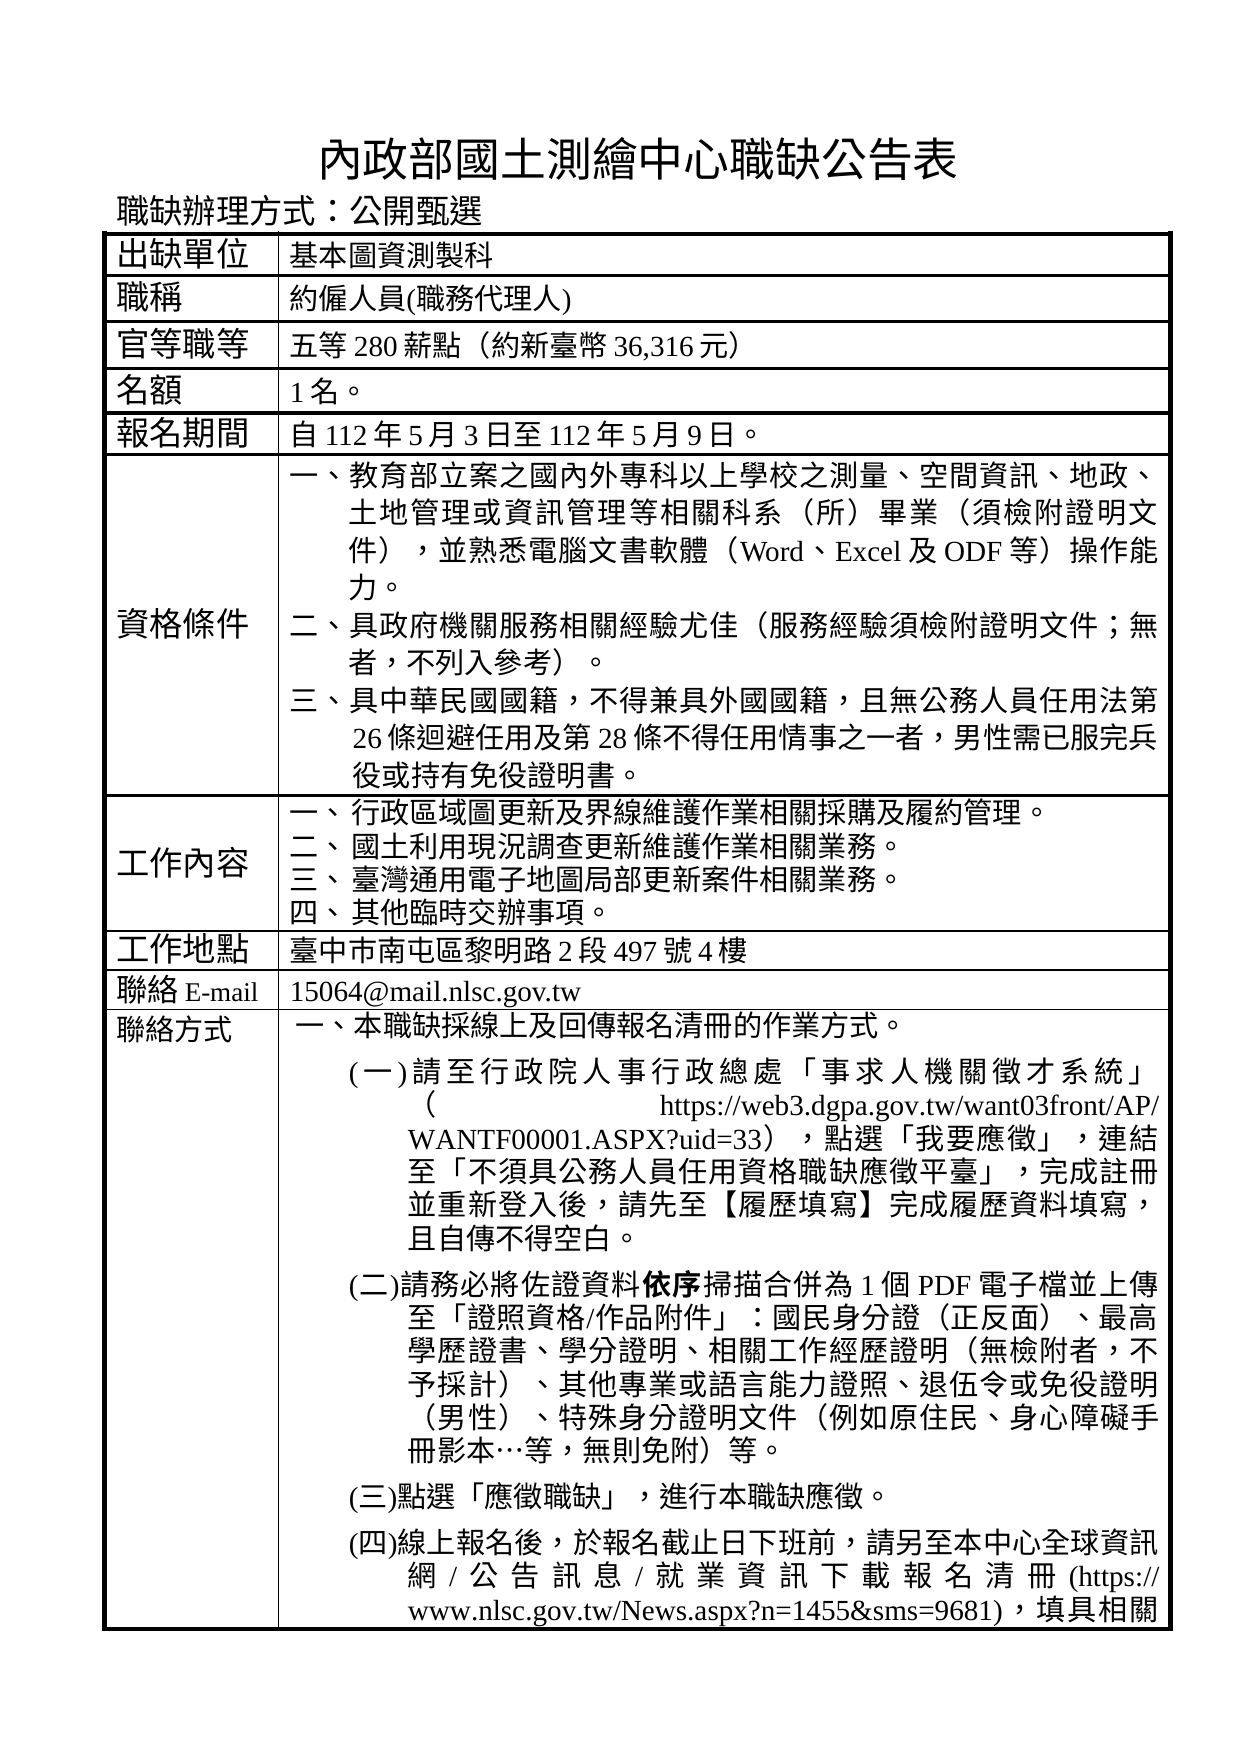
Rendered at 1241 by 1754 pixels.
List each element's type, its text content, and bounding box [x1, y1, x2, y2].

table_cell 15064@mail.nlsc.gov.tw [279, 971, 1168, 1008]
table_cell 官等職等 [107, 323, 278, 367]
table_cell 一、教育部立案之國內外專科以上學校之測量、空間資訊、地政、土地管理或資訊管理等相關科系（所）畢業（須檢附證明文件），並熟悉電腦文書軟體（Word、Excel及ODF等）操作能力。 二、具政府機關服務相關經驗尤佳（服務經驗須檢附證明文件；無者，不列入參考）。 三、具中華民國國籍，不得兼具外國國籍，且無公務人員任用法第26條迴避任用及第28條不得任用情事之一者，男性需已服完兵役或持有免役證明書。 [279, 456, 1168, 794]
table_cell 一、本職缺採線上及回傳報名清冊的作業方式。 (一)請至行政院人事行政總處「事求人機關徵才系統」（https://web3.dgpa.gov.tw/want03front/AP/WANTF00001.ASPX?uid=33），點選「我要應徵」，連結至「不須具公務人員任用資格職缺應徵平臺」，完成註冊並重新登入後，請先至【履歷填寫】完成履歷資料填寫，且自傳不得空白。 (二)請務必將佐證資料依序掃描合併為1個PDF電子檔並上傳至「證照資格/作品附件」：國民身分證（正反面）、最高學歷證書、學分證明、相關工作經歷證明（無檢附者，不予採計）、其他專業或語言能力證照、退伍令或免役證明（男性）、特殊身分證明文件（例如原住民、身心障礙手冊影本…等，無則免附）等。 (三)點選「應徵職缺」，進行本職缺應徵。 (四)線上報名後，於報名截止日下班前，請另至本中心全球資訊網/公告訊息/就業資訊下載報名清冊(https://www.nlsc.gov.tw/News.aspx?n=1455&sms=9681)，填具相關 [279, 1010, 1168, 1627]
table_cell 資格條件 [107, 456, 278, 794]
table_cell 工作地點 [107, 932, 278, 969]
table_cell 出缺單位 [107, 236, 278, 273]
table_cell 名額 [107, 370, 278, 411]
table_cell 報名期間 [107, 415, 278, 453]
table_cell 職稱 [107, 277, 278, 320]
table_cell 聯絡E-mail [107, 971, 278, 1008]
table_cell 工作內容 [107, 797, 278, 930]
table_cell 五等280薪點（約新臺幣36,316元） [279, 323, 1168, 367]
table_cell 約僱人員(職務代理人) [279, 277, 1168, 320]
table_cell 1名。 [279, 370, 1168, 411]
table_cell 臺中巿南屯區黎明路2段497號4樓 [279, 932, 1168, 969]
table_header 內政部國土測繪中心職缺公告表 [107, 123, 1168, 189]
table_cell 基本圖資測製科 [279, 236, 1168, 273]
table_cell 聯絡方式 [107, 1010, 278, 1627]
table_cell 職缺辦理方式：公開甄選 [107, 194, 1168, 231]
table_cell 行政區域圖更新及界線維護作業相關採購及履約管理。 國土利用現況調查更新維護作業相關業務。 臺灣通用電子地圖局部更新案件相關業務。 其他臨時交辦事項。 [279, 797, 1168, 930]
table_cell 自112年5月3日至112年5月9日。 [279, 415, 1168, 453]
